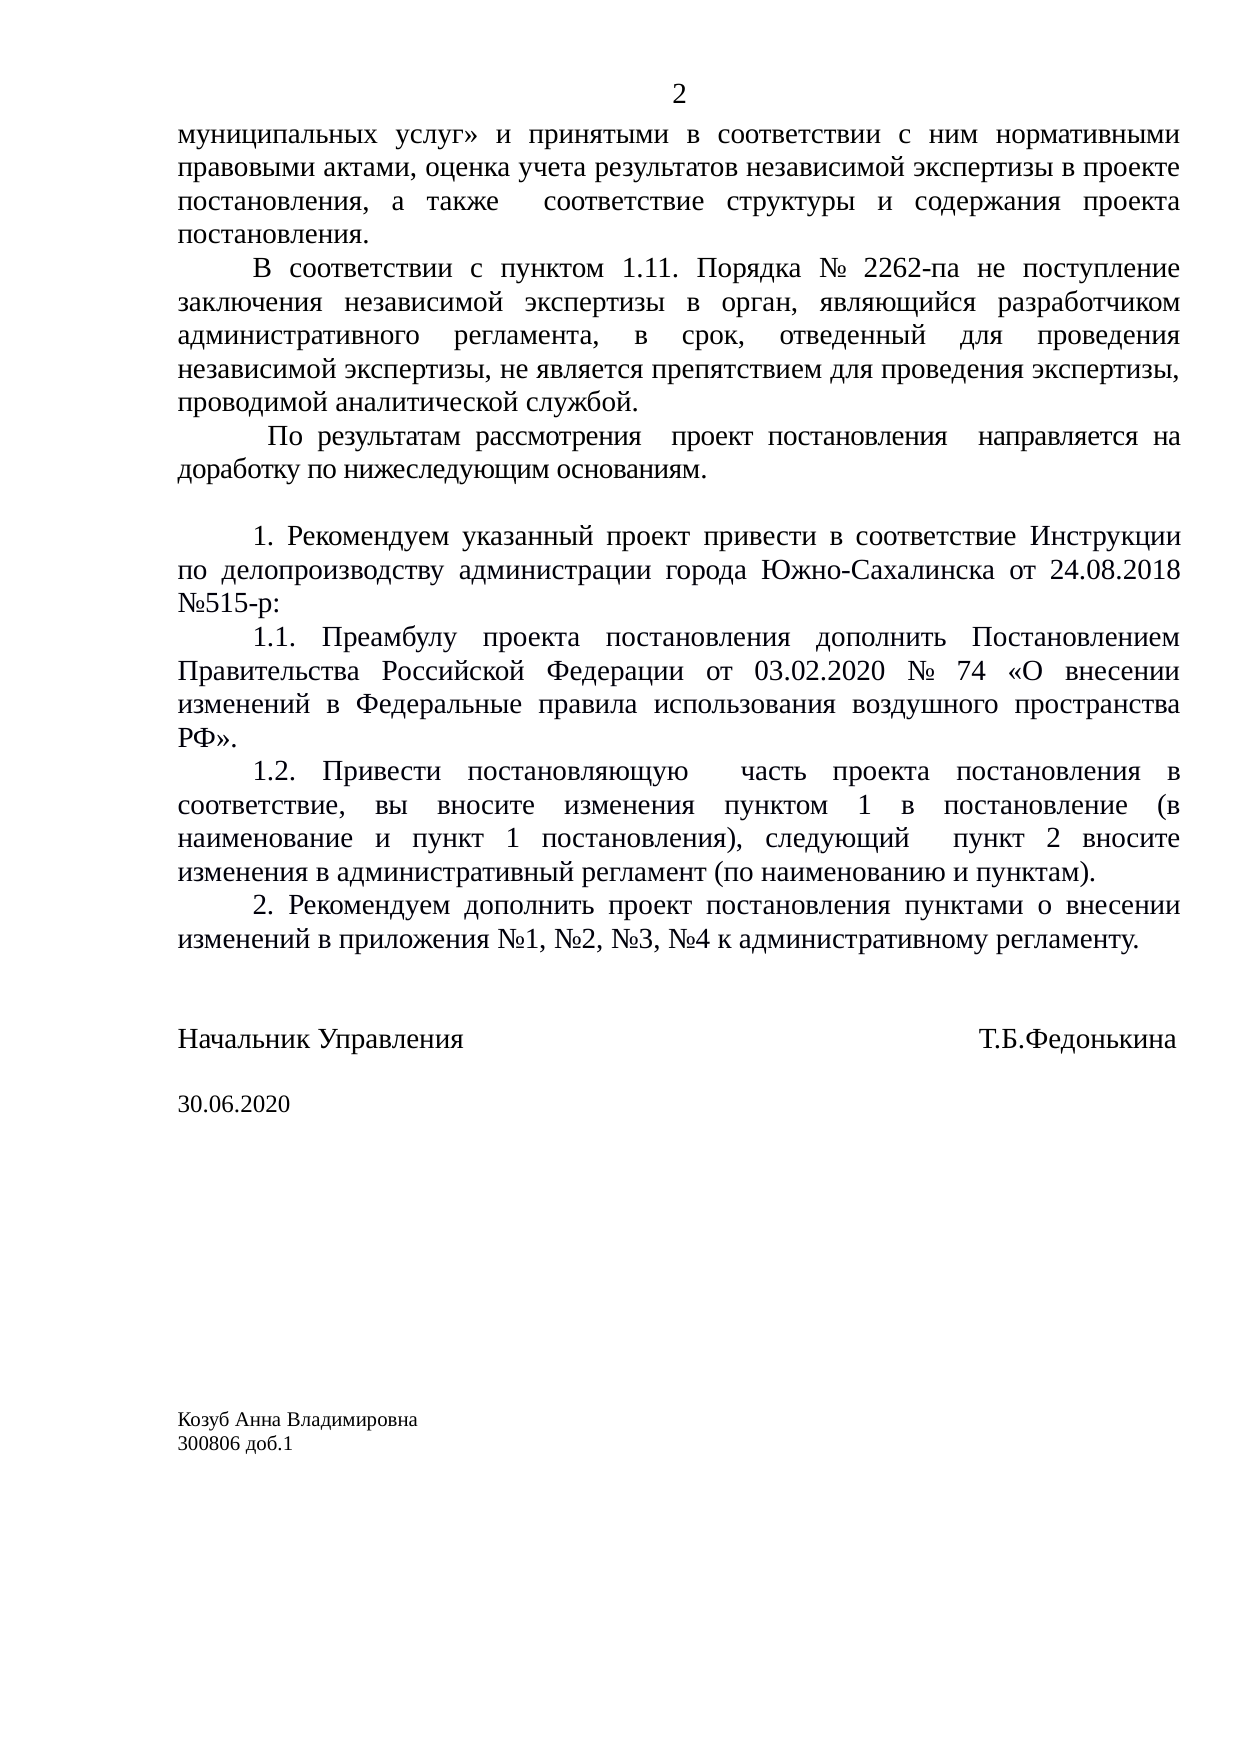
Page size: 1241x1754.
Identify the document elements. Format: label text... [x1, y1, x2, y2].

text 1.2. Привести постановляющую часть проекта постановления в соответствие, вы вносите изменения пунктом 1 в постановление (в наименование и пункт 1 постановления), следующий пункт 2 вносите изменения в административный регламент (по наименованию и пунктам). [177, 753, 1181, 888]
text Начальник Управления Т.Б.Федонькина [177, 1022, 1181, 1055]
text По результатам рассмотрения проект постановления направляется на доработку по нижеследующим основаниям. [177, 418, 1181, 485]
text В соответствии с пунктом 1.11. Порядка № 2262-па не поступление заключения независимой экспертизы в орган, являющийся разработчиком административного регламента, в срок, отведенный для проведения независимой экспертизы, не является препятствием для проведения экспертизы, проводимой аналитической службой. [177, 250, 1181, 418]
text 2. Рекомендуем дополнить проект постановления пунктами о внесении изменений в приложения №1, №2, №3, №4 к административному регламенту. [177, 888, 1181, 955]
text муниципальных услуг» и принятыми в соответствии с ним нормативными правовыми актами, оценка учета результатов независимой экспертизы в проекте постановления, а также соответствие структуры и содержания проекта постановления. [177, 116, 1181, 250]
text 300806 доб.1 [177, 1431, 1181, 1455]
text Козуб Анна Владимировна [177, 1407, 1181, 1431]
text 30.06.2020 [177, 1089, 1181, 1118]
text 1. Рекомендуем указанный проект привести в соответствие Инструкции по делопроизводству администрации города Южно-Сахалинска от 24.08.2018 №515-р: [177, 519, 1181, 619]
text 1.1. Преамбулу проекта постановления дополнить Постановлением Правительства Российской Федерации от 03.02.2020 № 74 «О внесении изменений в Федеральные правила использования воздушного пространства РФ». [177, 619, 1181, 753]
